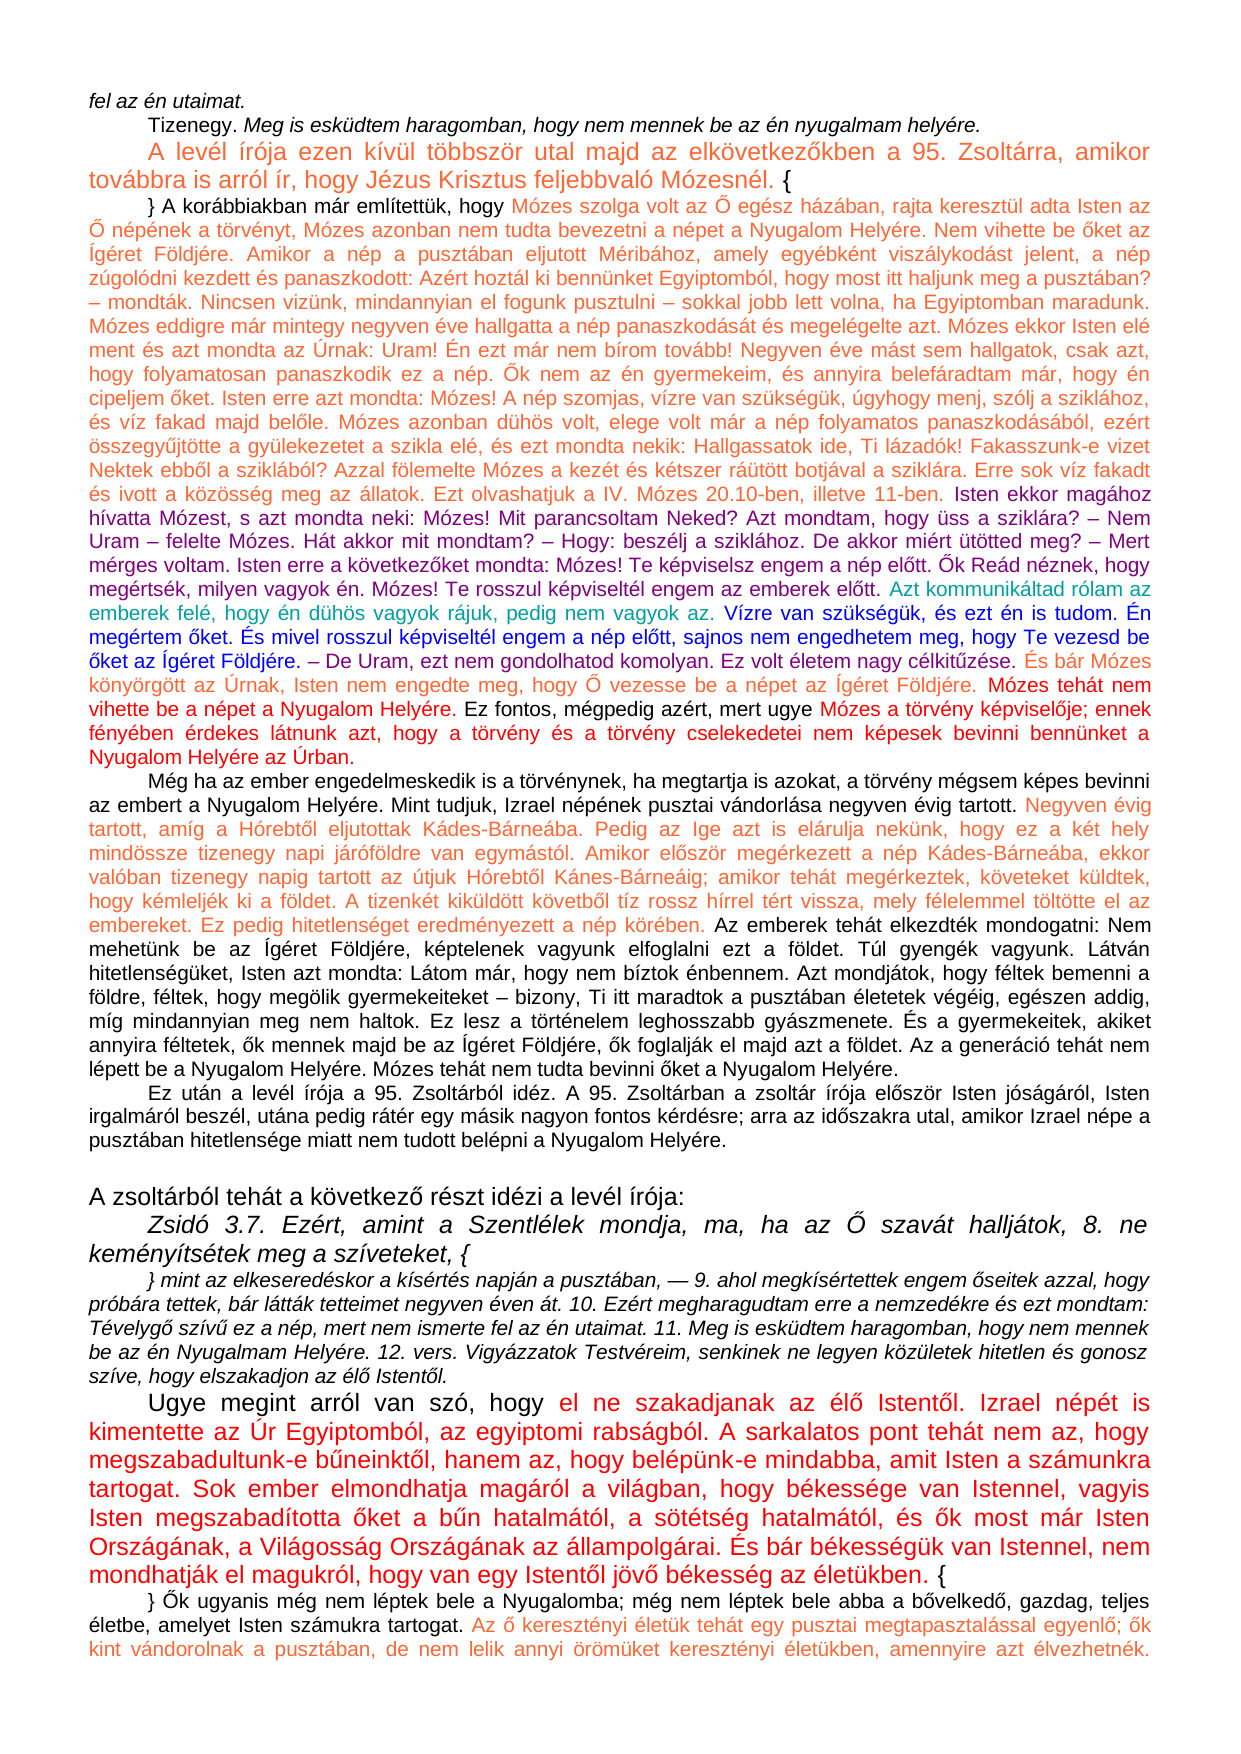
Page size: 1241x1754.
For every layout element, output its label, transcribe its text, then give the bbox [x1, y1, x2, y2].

text A zsoltárból tehát a következő részt idézi a levél írója: [88, 1182, 1152, 1211]
text Ugye megint arról van szó, hogy el ne szakadjanak az élő Istentől. Izrael népét is kimentette az Úr Egyiptomból, az egyiptomi rabságból. A sarkalatos pont tehát nem az, hogy megszabadultunk‑e bűneinktől, hanem az, hogy belépünk‑e mindabba, amit Isten a számunkra tartogat. Sok ember elmondhatja magáról a világban, hogy békessége van Istennel, vagyis Isten megszabadította őket a bűn hatalmától, a sötétség hatalmától, és ők most már Isten Országának, a Világosság Országának az állampolgárai. És bár békességük van Istennel, nem mondhatják el magukról, hogy van egy Istentől jövő békesség az életükben. { [88, 1388, 1152, 1589]
text Zsidó 3.7. Ezért, amint a Szentlélek mondja, ma, ha az Ő szavát halljátok, 8. ne keményítsétek meg a szíveteket, { [88, 1211, 1152, 1268]
text Tizenegy. Meg is esküdtem haragomban, hogy nem mennek be az én nyugalmam helyére. [88, 112, 1152, 136]
text } A korábbiakban már említettük, hogy Mózes szolga volt az Ő egész házában, rajta keresztül adta Isten az Ő népének a törvényt, Mózes azonban nem tudta bevezetni a népet a Nyugalom Helyére. Nem vihette be őket az Ígéret Földjére. Amikor a nép a pusztában eljutott Méribához, amely egyébként viszálykodást jelent, a nép zúgolódni kezdett és panaszkodott: Azért hoztál ki bennünket Egyiptomból, hogy most itt haljunk meg a pusztában? – mondták. Nincsen vizünk, mindannyian el fogunk pusztulni – sokkal jobb lett volna, ha Egyiptomban maradunk. Mózes eddigre már mintegy negyven éve hallgatta a nép panaszkodását és megelégelte azt. Mózes ekkor Isten elé ment és azt mondta az Úrnak: Uram! Én ezt már nem bírom tovább! Negyven éve mást sem hallgatok, csak azt, hogy folyamatosan panaszkodik ez a nép. Ők nem az én gyermekeim, és annyira belefáradtam már, hogy én cipeljem őket. Isten erre azt mondta: Mózes! A nép szomjas, vízre van szükségük, úgyhogy menj, szólj a sziklához, és víz fakad majd belőle. Mózes azonban dühös volt, elege volt már a nép folyamatos panaszkodásából, ezért összegyűjtötte a gyülekezetet a szikla elé, és ezt mondta nekik: Hallgassatok ide, Ti lázadók! Fakasszunk-e vizet Nektek ebből a sziklából? Azzal fölemelte Mózes a kezét és kétszer ráütött botjával a sziklára. Erre sok víz fakadt és ivott a közösség meg az állatok. Ezt olvashatjuk a IV. Mózes 20.10-ben, illetve 11-ben. Isten ekkor magához hívatta Mózest, s azt mondta neki: Mózes! Mit parancsoltam Neked? Azt mondtam, hogy üss a sziklára? – Nem Uram – felelte Mózes. Hát akkor mit mondtam? – Hogy: beszélj a sziklához. De akkor miért ütötted meg? – Mert mérges voltam. Isten erre a következőket mondta: Mózes! Te képviselsz engem a nép előtt. Ők Reád néznek, hogy megértsék, milyen vagyok én. Mózes! Te rosszul képviseltél engem az emberek előtt. Azt kommunikáltad rólam az emberek felé, hogy én dühös vagyok rájuk, pedig nem vagyok az. Vízre van szükségük, és ezt én is tudom. Én megértem őket. És mivel rosszul képviseltél engem a nép előtt, sajnos nem engedhetem meg, hogy Te vezesd be őket az Ígéret Földjére. – De Uram, ezt nem gondolhatod komolyan. Ez volt életem nagy célkitűzése. És bár Mózes könyörgött az Úrnak, Isten nem engedte meg, hogy Ő vezesse be a népet az Ígéret Földjére. Mózes tehát nem vihette be a népet a Nyugalom Helyére. Ez fontos, mégpedig azért, mert ugye Mózes a törvény képviselője; ennek fényében érdekes látnunk azt, hogy a törvény és a törvény cselekedetei nem képesek bevinni bennünket a Nyugalom Helyére az Úrban. [88, 194, 1152, 769]
text A levél írója ezen kívül többször utal majd az elkövetkezőkben a 95. Zsoltárra, amikor továbbra is arról ír, hogy Jézus Krisztus feljebbvaló Mózesnél. { [88, 136, 1152, 194]
text Ez után a levél írója a 95. Zsoltárból idéz. A 95. Zsoltárban a zsoltár írója először Isten jóságáról, Isten irgalmáról beszél, utána pedig rátér egy másik nagyon fontos kérdésre; arra az időszakra utal, amikor Izrael népe a pusztában hitetlensége miatt nem tudott belépni a Nyugalom Helyére. [88, 1080, 1152, 1152]
text } Ők ugyanis még nem léptek bele a Nyugalomba; még nem léptek bele abba a bővelkedő, gazdag, teljes életbe, amelyet Isten számukra tartogat. Az ő keresztényi életük tehát egy pusztai megtapasztalással egyenlő; ők kint vándorolnak a pusztában, de nem lelik annyi örömüket keresztényi életükben, amennyire azt élvezhetnék. [88, 1589, 1152, 1661]
text fel az én utaimat. [88, 88, 1152, 112]
text } mint az elkeseredéskor a kísértés napján a pusztában, ― 9. ahol megkísértettek engem őseitek azzal, hogy próbára tettek, bár látták tetteimet negyven éven át. 10. Ezért megharagudtam erre a nemzedékre és ezt mondtam: Tévelygő szívű ez a nép, mert nem ismerte fel az én utaimat. 11. Meg is esküdtem haragomban, hogy nem mennek be az én Nyugalmam Helyére. 12. vers. Vigyázzatok Testvéreim, senkinek ne legyen közületek hitetlen és gonosz szíve, hogy elszakadjon az élő Istentől. [88, 1268, 1152, 1388]
text Még ha az ember engedelmeskedik is a törvénynek, ha megtartja is azokat, a törvény mégsem képes bevinni az embert a Nyugalom Helyére. Mint tudjuk, Izrael népének pusztai vándorlása negyven évig tartott. Negyven évig tartott, amíg a Hórebtől eljutottak Kádes-Bárneába. Pedig az Ige azt is elárulja nekünk, hogy ez a két hely mindössze tizenegy napi járóföldre van egymástól. Amikor először megérkezett a nép Kádes-Bárneába, ekkor valóban tizenegy napig tartott az útjuk Hórebtől Kánes-Bárneáig; amikor tehát megérkeztek, követeket küldtek, hogy kémleljék ki a földet. A tizenkét kiküldött követből tíz rossz hírrel tért vissza, mely félelemmel töltötte el az embereket. Ez pedig hitetlenséget eredményezett a nép körében. Az emberek tehát elkezdték mondogatni: Nem mehetünk be az Ígéret Földjére, képtelenek vagyunk elfoglalni ezt a földet. Túl gyengék vagyunk. Látván hitetlenségüket, Isten azt mondta: Látom már, hogy nem bíztok énbennem. Azt mondjátok, hogy féltek bemenni a földre, féltek, hogy megölik gyermekeiteket – bizony, Ti itt maradtok a pusztában életetek végéig, egészen addig, míg mindannyian meg nem haltok. Ez lesz a történelem leghosszabb gyászmenete. És a gyermekeitek, akiket annyira féltetek, ők mennek majd be az Ígéret Földjére, ők foglalják el majd azt a földet. Az a generáció tehát nem lépett be a Nyugalom Helyére. Mózes tehát nem tudta bevinni őket a Nyugalom Helyére. [88, 769, 1152, 1080]
